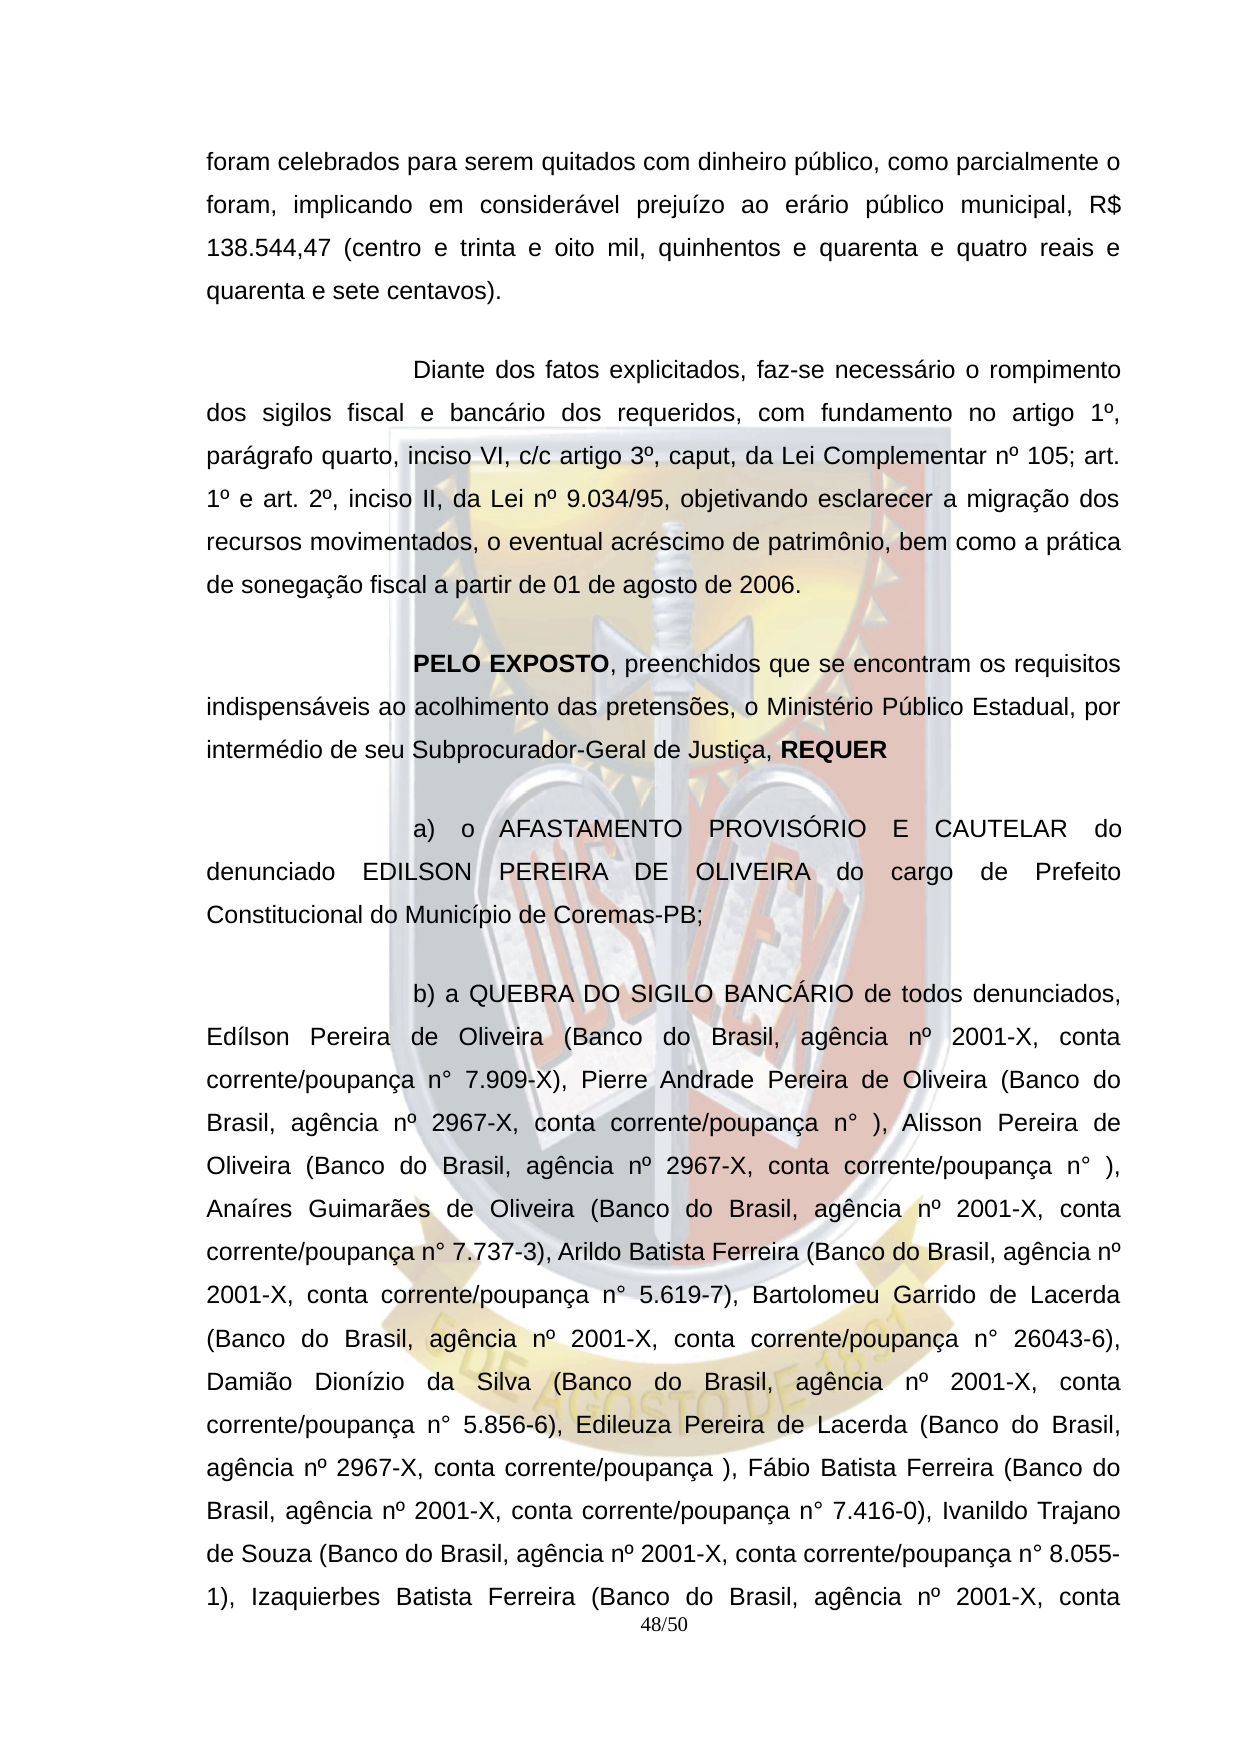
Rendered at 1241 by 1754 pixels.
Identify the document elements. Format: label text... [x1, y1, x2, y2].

picture [206, 929, 1122, 978]
text a) o AFASTAMENTO PROVISÓRIO E CAUTELAR do denunciado EDILSON PEREIRA DE OLIVEIRA do cargo de Prefeito Constitucional do Município de Coremas-PB; [206, 814, 1122, 929]
picture [206, 1611, 1122, 1636]
picture [206, 118, 1122, 147]
picture [206, 305, 1122, 355]
picture [206, 599, 1122, 649]
text foram celebrados para serem quitados com dinheiro público, como parcialmente o foram, implicando em considerável prejuízo ao erário público municipal, R$ 138.544,47 (centro e trinta e oito mil, quinhentos e quarenta e quatro reais e quarenta e sete centavos). [206, 147, 1122, 305]
text Diante dos fatos explicitados, faz-se necessário o rompimento dos sigilos fiscal e bancário dos requeridos, com fundamento no artigo 1º, parágrafo quarto, inciso VI, c/c artigo 3º, caput, da Lei Complementar nº 105; art. 1º e art. 2º, inciso II, da Lei nº 9.034/95, objetivando esclarecer a migração dos recursos movimentados, o eventual acréscimo de patrimônio, bem como a prática de sonegação fiscal a partir de 01 de agosto de 2006. [206, 355, 1122, 599]
picture [206, 764, 1122, 814]
text b) a QUEBRA DO SIGILO BANCÁRIO de todos denunciados, Edílson Pereira de Oliveira (Banco do Brasil, agência nº 2001-X, conta corrente/poupança n° 7.909-X), Pierre Andrade Pereira de Oliveira (Banco do Brasil, agência nº 2967-X, conta corrente/poupança n° ), Alisson Pereira de Oliveira (Banco do Brasil, agência nº 2967-X, conta corrente/poupança n° ), Anaíres Guimarães de Oliveira (Banco do Brasil, agência nº 2001-X, conta corrente/poupança n° 7.737-3), Arildo Batista Ferreira (Banco do Brasil, agência nº 2001-X, conta corrente/poupança n° 5.619-7), Bartolomeu Garrido de Lacerda (Banco do Brasil, agência nº 2001-X, conta corrente/poupança n° 26043-6), Damião Dionízio da Silva (Banco do Brasil, agência nº 2001-X, conta corrente/poupança n° 5.856-6), Edileuza Pereira de Lacerda (Banco do Brasil, agência nº 2967-X, conta corrente/poupança ), Fábio Batista Ferreira (Banco do Brasil, agência nº 2001-X, conta corrente/poupança n° 7.416-0), Ivanildo Trajano de Souza (Banco do Brasil, agência nº 2001-X, conta corrente/poupança n° 8.055-1), Izaquierbes Batista Ferreira (Banco do Brasil, agência nº 2001-X, conta [206, 978, 1122, 1611]
text PELO EXPOSTO, preenchidos que se encontram os requisitos indispensáveis ao acolhimento das pretensões, o Ministério Público Estadual, por intermédio de seu Subprocurador-Geral de Justiça, REQUER [206, 649, 1122, 764]
